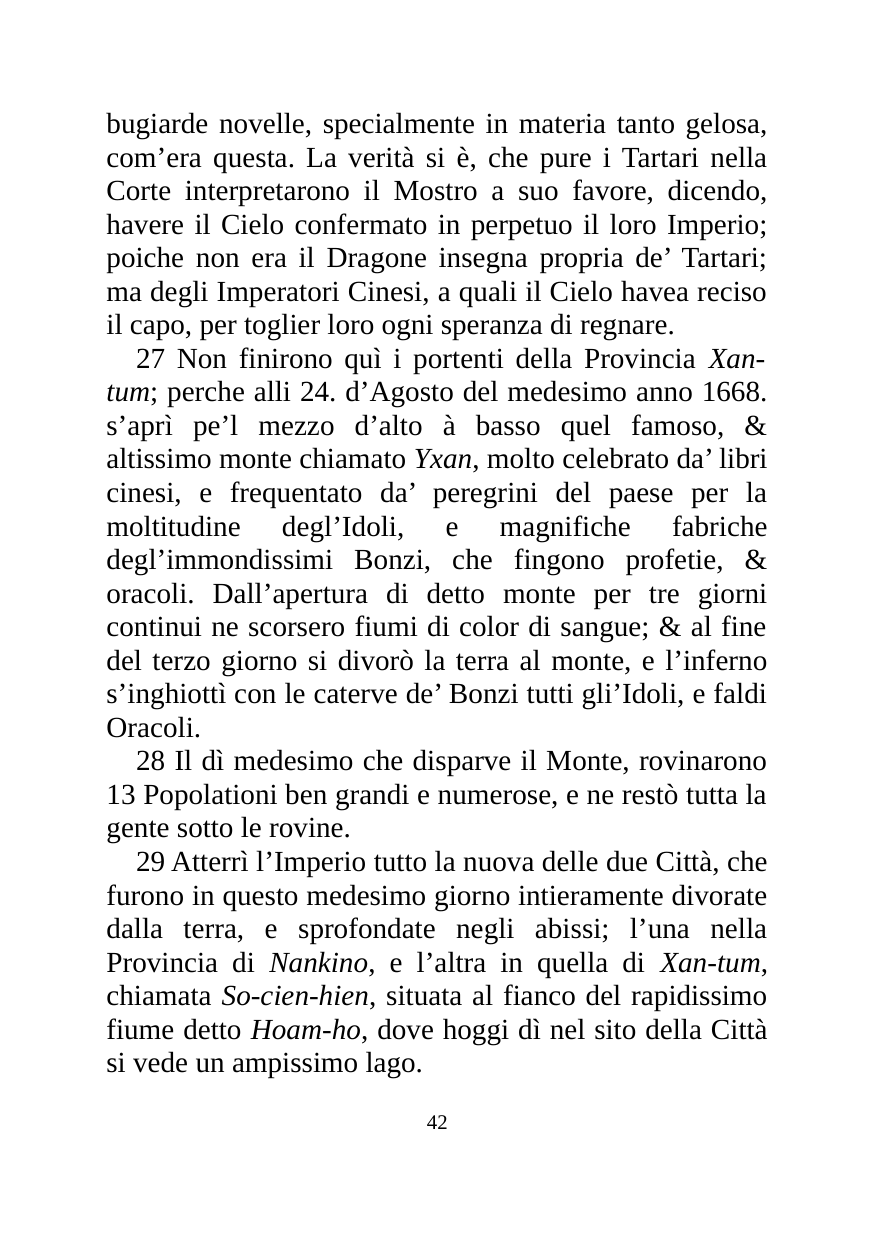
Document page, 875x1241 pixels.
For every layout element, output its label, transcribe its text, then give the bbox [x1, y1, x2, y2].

text 28 Il dì medesimo che disparve il Monte, rovinarono 13 Popolationi ben grandi e numerose, e ne restò tutta la gente sotto le rovine. [106, 743, 768, 844]
text bugiarde novelle, specialmente in materia tanto gelosa, com’era questa. La verità si è, che pure i Tartari nella Corte interpretarono il Mostro a suo favore, dicendo, havere il Cielo confermato in perpetuo il loro Imperio; poiche non era il Dragone insegna propria de’ Tartari; ma degli Imperatori Cinesi, a quali il Cielo havea reciso il capo, per toglier loro ogni speranza di regnare. [106, 106, 768, 341]
text 27 Non finirono quì i portenti della Provincia Xan-tum; perche alli 24. d’Agosto del medesimo anno 1668. s’aprì pe’l mezzo d’alto à basso quel famoso, & altissimo monte chiamato Yxan, molto celebrato da’ libri cinesi, e frequentato da’ peregrini del paese per la moltitudine degl’Idoli, e magnifiche fabriche degl’immondissimi Bonzi, che fingono profetie, & oracoli. Dall’apertura di detto monte per tre giorni continui ne scorsero fiumi di color di sangue; & al fine del terzo giorno si divorò la terra al monte, e l’inferno s’inghiottì con le caterve de’ Bonzi tutti gli’Idoli, e faldi Oracoli. [106, 341, 768, 743]
text 29 Atterrì l’Imperio tutto la nuova delle due Città, che furono in questo medesimo giorno intieramente divorate dalla terra, e sprofondate negli abissi; l’una nella Provincia di Nankino, e l’altra in quella di Xan-tum, chiamata So-cien-hien, situata al fianco del rapidissimo fiume detto Hoam-ho, dove hoggi dì nel sito della Città si vede un ampissimo lago. [106, 844, 768, 1079]
